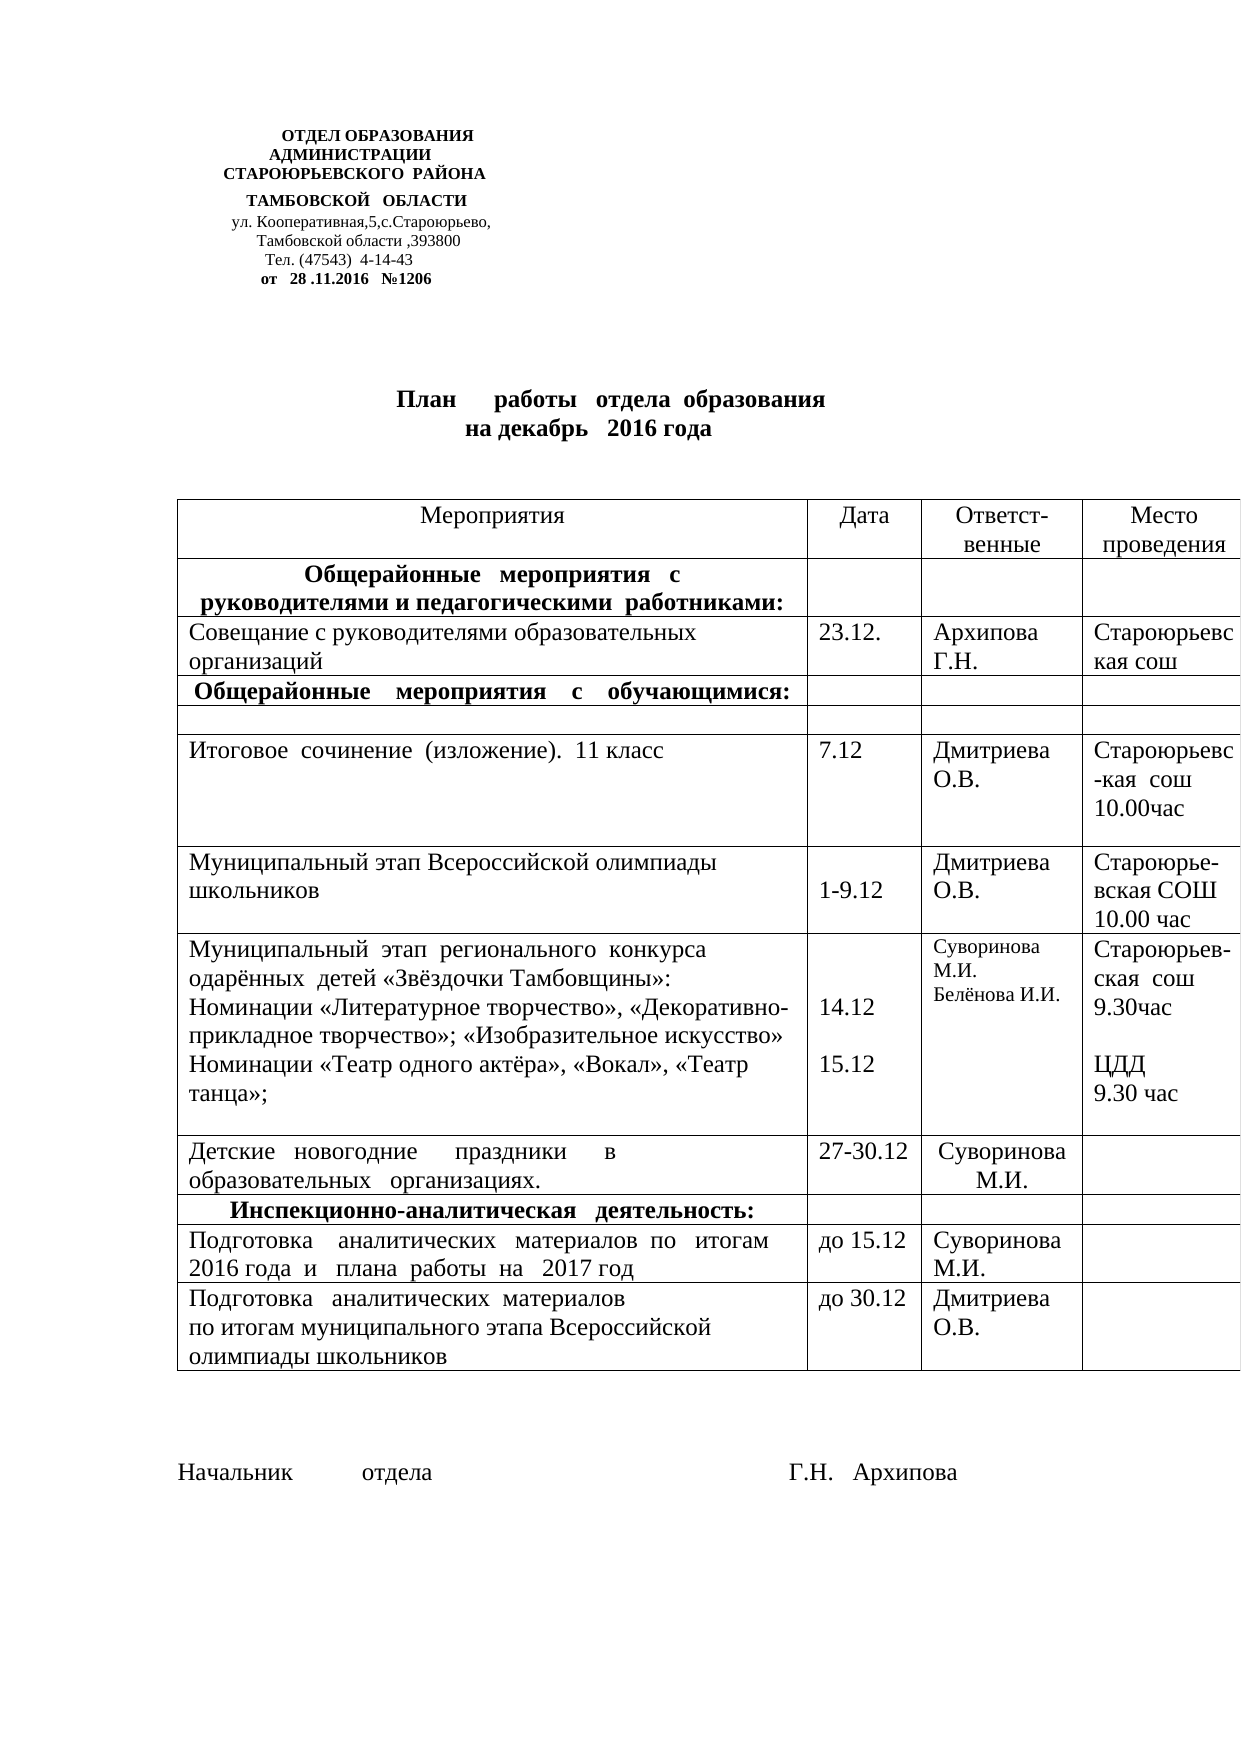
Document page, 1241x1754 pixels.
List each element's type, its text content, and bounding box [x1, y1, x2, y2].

table_header Дата [808, 500, 921, 558]
table_header Мероприятия [178, 500, 807, 558]
table_cell [922, 559, 1082, 616]
text ТАМБОВСКОЙ ОБЛАСТИ [177, 183, 1152, 212]
text Тамбовской области ,393800 [177, 231, 1152, 250]
table_cell 7.12 [808, 735, 921, 846]
table_cell Муниципальный этап Всероссийской олимпиады школьников [178, 847, 807, 933]
table_cell до 15.12 [808, 1225, 921, 1282]
table_cell [1083, 1225, 1240, 1282]
table_cell [808, 706, 921, 734]
table_cell 14.12 15.12 [808, 934, 921, 1135]
table_cell [1083, 1136, 1240, 1194]
text ул. Кооперативная,5,с.Староюрьево, [177, 212, 1152, 231]
table_cell Муниципальный этап регионального конкурса одарённых детей «Звёздочки Тамбовщины»: Номинации «Литературное творчество», «Декоративно-прикладное творчество»; «Изобразительное искусство» Номинации «Театр одного актёра», «Вокал», «Театр танца»; [178, 934, 807, 1135]
table_cell Суворинова М.И. [922, 1136, 1082, 1194]
table_cell Суворинова М.И. [922, 1225, 1082, 1282]
table_cell Детские новогодние праздники в образовательных организациях. [178, 1136, 807, 1194]
table_cell 27-30.12 [808, 1136, 921, 1194]
table_cell [808, 559, 921, 616]
text АДМИНИСТРАЦИИ [177, 144, 1152, 164]
table_cell Староюрьевская сош [1083, 617, 1240, 675]
table_cell 1-9.12 [808, 847, 921, 933]
table_cell Общерайонные мероприятия с руководителями и педагогическими работниками: [178, 559, 807, 616]
table_cell Дмитриева О.В. [922, 735, 1082, 846]
table_cell [178, 706, 807, 734]
table_cell до 30.12 [808, 1283, 921, 1369]
text ОТДЕЛ ОБРАЗОВАНИЯ [177, 125, 1152, 144]
text План работы отдела образования [177, 384, 1152, 413]
table_cell [808, 676, 921, 704]
text СТАРОЮРЬЕВСКОГО РАЙОНА [177, 164, 1152, 183]
table_cell [1083, 559, 1240, 616]
table_cell [922, 676, 1082, 704]
table_cell Староюрьев-ская сош 9.30час ЦДД 9.30 час [1083, 934, 1240, 1135]
table_cell [1083, 1283, 1240, 1369]
table_cell Дмитриева О.В. [922, 847, 1082, 933]
text Начальник отдела Г.Н. Архипова [177, 1457, 1152, 1486]
table_cell Староюрье-вская СОШ 10.00 час [1083, 847, 1240, 933]
table_cell Итоговое сочинение (изложение). 11 класс [178, 735, 807, 846]
table_cell [922, 706, 1082, 734]
table_header Место проведения [1083, 500, 1240, 558]
text от 28 .11.2016 №1206 [177, 269, 1152, 288]
table_cell Подготовка аналитических материалов по итогам муниципального этапа Всероссийской олимпиады школьников [178, 1283, 807, 1369]
table_cell Общерайонные мероприятия с обучающимися: [178, 676, 807, 704]
table_cell Дмитриева О.В. [922, 1283, 1082, 1369]
table_cell Архипова Г.Н. [922, 617, 1082, 675]
text Тел. (47543) 4-14-43 [177, 250, 1152, 269]
table_header Ответст- венные [922, 500, 1082, 558]
table_cell [1083, 1195, 1240, 1224]
table_cell Инспекционно-аналитическая деятельность: [178, 1195, 807, 1224]
table_cell [1083, 676, 1240, 704]
table_cell Подготовка аналитических материалов по итогам 2016 года и плана работы на 2017 год [178, 1225, 807, 1282]
text на декабрь 2016 года [177, 413, 1152, 442]
table_cell Совещание с руководителями образовательных организаций [178, 617, 807, 675]
table_cell [922, 1195, 1082, 1224]
table_cell [1083, 706, 1240, 734]
table_cell [808, 1195, 921, 1224]
table_cell Староюрьевс-кая сош 10.00час [1083, 735, 1240, 846]
table_cell 23.12. [808, 617, 921, 675]
table_cell Суворинова М.И. Белёнова И.И. [922, 934, 1082, 1135]
